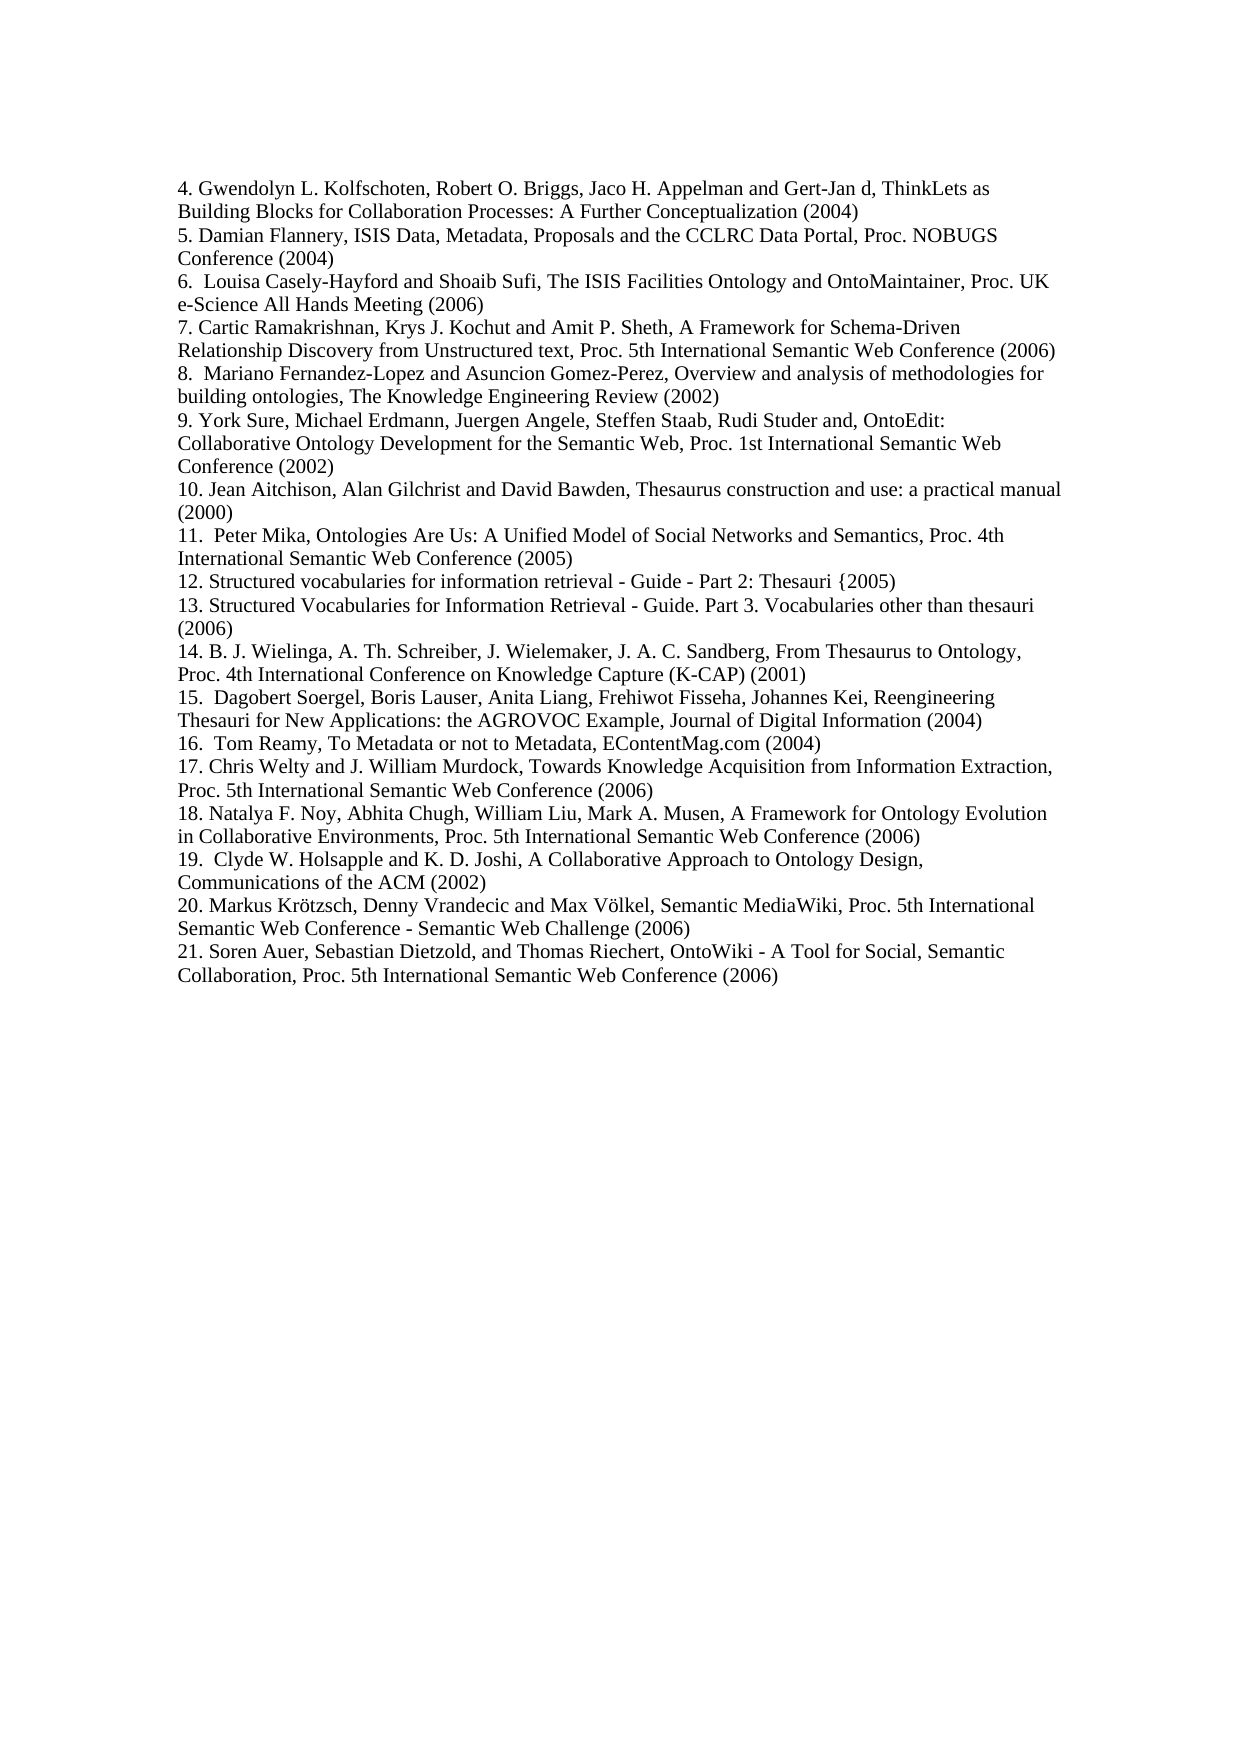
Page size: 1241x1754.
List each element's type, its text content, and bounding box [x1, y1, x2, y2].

text 18. Natalya F. Noy, Abhita Chugh, William Liu, Mark A. Musen, A Framework for Ontology Evolution in Collaborative Environments, Proc. 5th International Semantic Web Conference (2006) [177, 802, 1063, 848]
text 12. Structured vocabularies for information retrieval - Guide - Part 2: Thesauri {2005) [177, 570, 1063, 593]
text 9. York Sure, Michael Erdmann, Juergen Angele, Steffen Staab, Rudi Studer and, OntoEdit: Collaborative Ontology Development for the Semantic Web, Proc. 1st International Semantic Web Conference (2002) [177, 408, 1063, 478]
text 17. Chris Welty and J. William Murdock, Towards Knowledge Acquisition from Information Extraction, Proc. 5th International Semantic Web Conference (2006) [177, 755, 1063, 802]
text 6. Louisa Casely-Hayford and Shoaib Sufi, The ISIS Facilities Ontology and OntoMaintainer, Proc. UK e-Science All Hands Meeting (2006) [177, 270, 1063, 316]
text 13. Structured Vocabularies for Information Retrieval - Guide. Part 3. Vocabularies other than thesauri (2006) [177, 593, 1063, 640]
text 11. Peter Mika, Ontologies Are Us: A Unified Model of Social Networks and Semantics, Proc. 4th International Semantic Web Conference (2005) [177, 524, 1063, 570]
text 7. Cartic Ramakrishnan, Krys J. Kochut and Amit P. Sheth, A Framework for Schema-Driven Relationship Discovery from Unstructured text, Proc. 5th International Semantic Web Conference (2006) [177, 316, 1063, 362]
text 16. Tom Reamy, To Metadata or not to Metadata, EContentMag.com (2004) [177, 732, 1063, 755]
text 14. B. J. Wielinga, A. Th. Schreiber, J. Wielemaker, J. A. C. Sandberg, From Thesaurus to Ontology, Proc. 4th International Conference on Knowledge Capture (K-CAP) (2001) [177, 640, 1063, 686]
text 8. Mariano Fernandez-Lopez and Asuncion Gomez-Perez, Overview and analysis of methodologies for building ontologies, The Knowledge Engineering Review (2002) [177, 362, 1063, 408]
text 5. Damian Flannery, ISIS Data, Metadata, Proposals and the CCLRC Data Portal, Proc. NOBUGS Conference (2004) [177, 223, 1063, 270]
text 20. Markus Krötzsch, Denny Vrandecic and Max Völkel, Semantic MediaWiki, Proc. 5th International Semantic Web Conference - Semantic Web Challenge (2006) [177, 894, 1063, 940]
text 4. Gwendolyn L. Kolfschoten, Robert O. Briggs, Jaco H. Appelman and Gert-Jan d, ThinkLets as Building Blocks for Collaboration Processes: A Further Conceptualization (2004) [177, 177, 1063, 223]
text 15. Dagobert Soergel, Boris Lauser, Anita Liang, Frehiwot Fisseha, Johannes Kei, Reengineering Thesauri for New Applications: the AGROVOC Example, Journal of Digital Information (2004) [177, 686, 1063, 732]
text 21. Soren Auer, Sebastian Dietzold, and Thomas Riechert, OntoWiki - A Tool for Social, Semantic Collaboration, Proc. 5th International Semantic Web Conference (2006) [177, 940, 1063, 987]
text 10. Jean Aitchison, Alan Gilchrist and David Bawden, Thesaurus construction and use: a practical manual (2000) [177, 478, 1063, 524]
text 19. Clyde W. Holsapple and K. D. Joshi, A Collaborative Approach to Ontology Design, Communications of the ACM (2002) [177, 848, 1063, 894]
